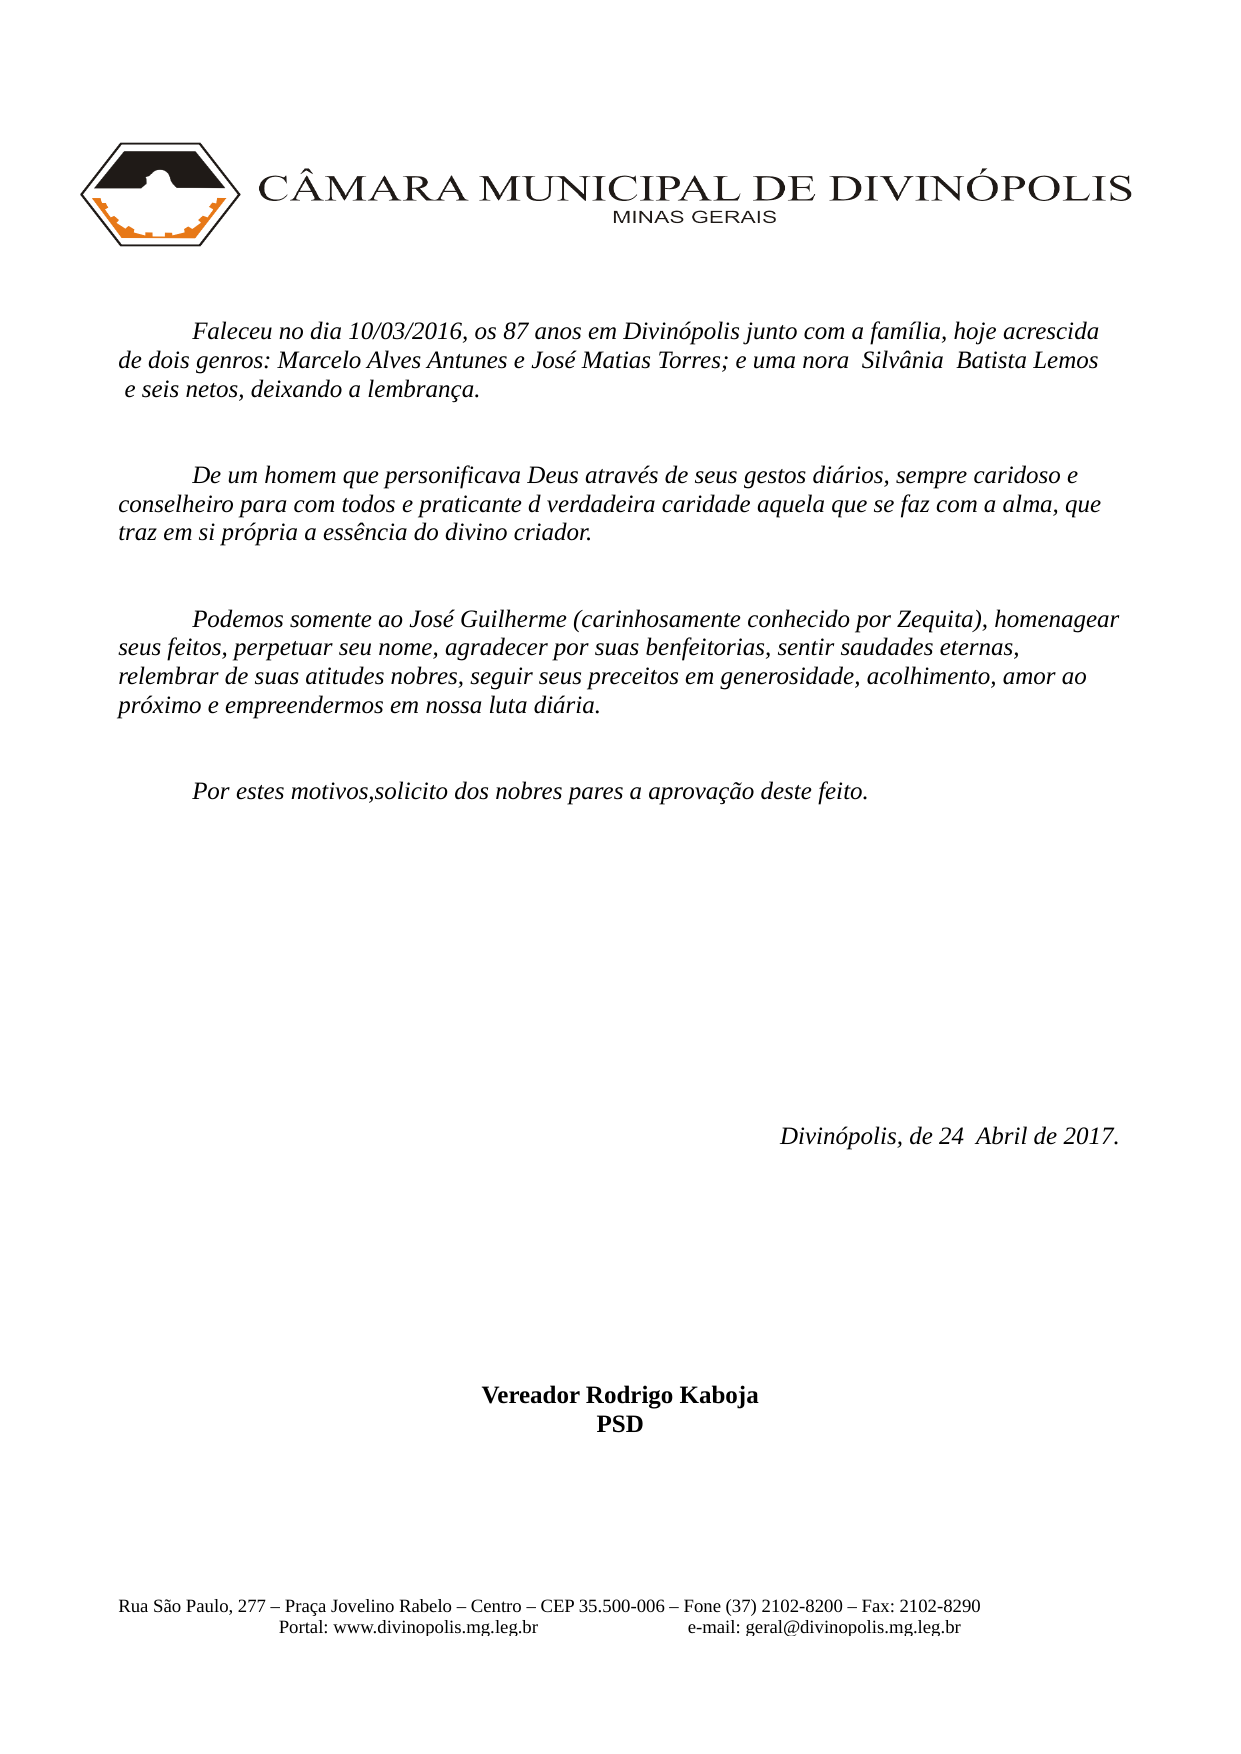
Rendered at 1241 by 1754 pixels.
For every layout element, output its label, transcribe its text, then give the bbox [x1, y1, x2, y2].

text Por estes motivos,solicito dos nobres pares a aprovação deste feito. [118, 776, 1122, 805]
text De um homem que personificava Deus através de seus gestos diários, sempre caridoso e conselheiro para com todos e praticante d verdadeira caridade aquela que se faz com a alma, que traz em si própria a essência do divino criador. [118, 460, 1122, 546]
text e seis netos, deixando a lembrança. [118, 374, 1122, 402]
text PSD [118, 1409, 1122, 1437]
text Faleceu no dia 10/03/2016, os 87 anos em Divinópolis junto com a família, hoje acrescida de dois genros: Marcelo Alves Antunes e José Matias Torres; e uma nora Silvânia Batista Lemos [118, 316, 1122, 374]
text Vereador Rodrigo Kaboja [118, 1380, 1122, 1409]
text Divinópolis, de 24 Abril de 2017. [118, 1121, 1122, 1150]
text Podemos somente ao José Guilherme (carinhosamente conhecido por Zequita), homenagear seus feitos, perpetuar seu nome, agradecer por suas benfeitorias, sentir saudades eternas, relembrar de suas atitudes nobres, seguir seus preceitos em generosidade, acolhimento, amor ao próximo e empreendermos em nossa luta diária. [118, 604, 1122, 719]
picture [57, 130, 1155, 259]
